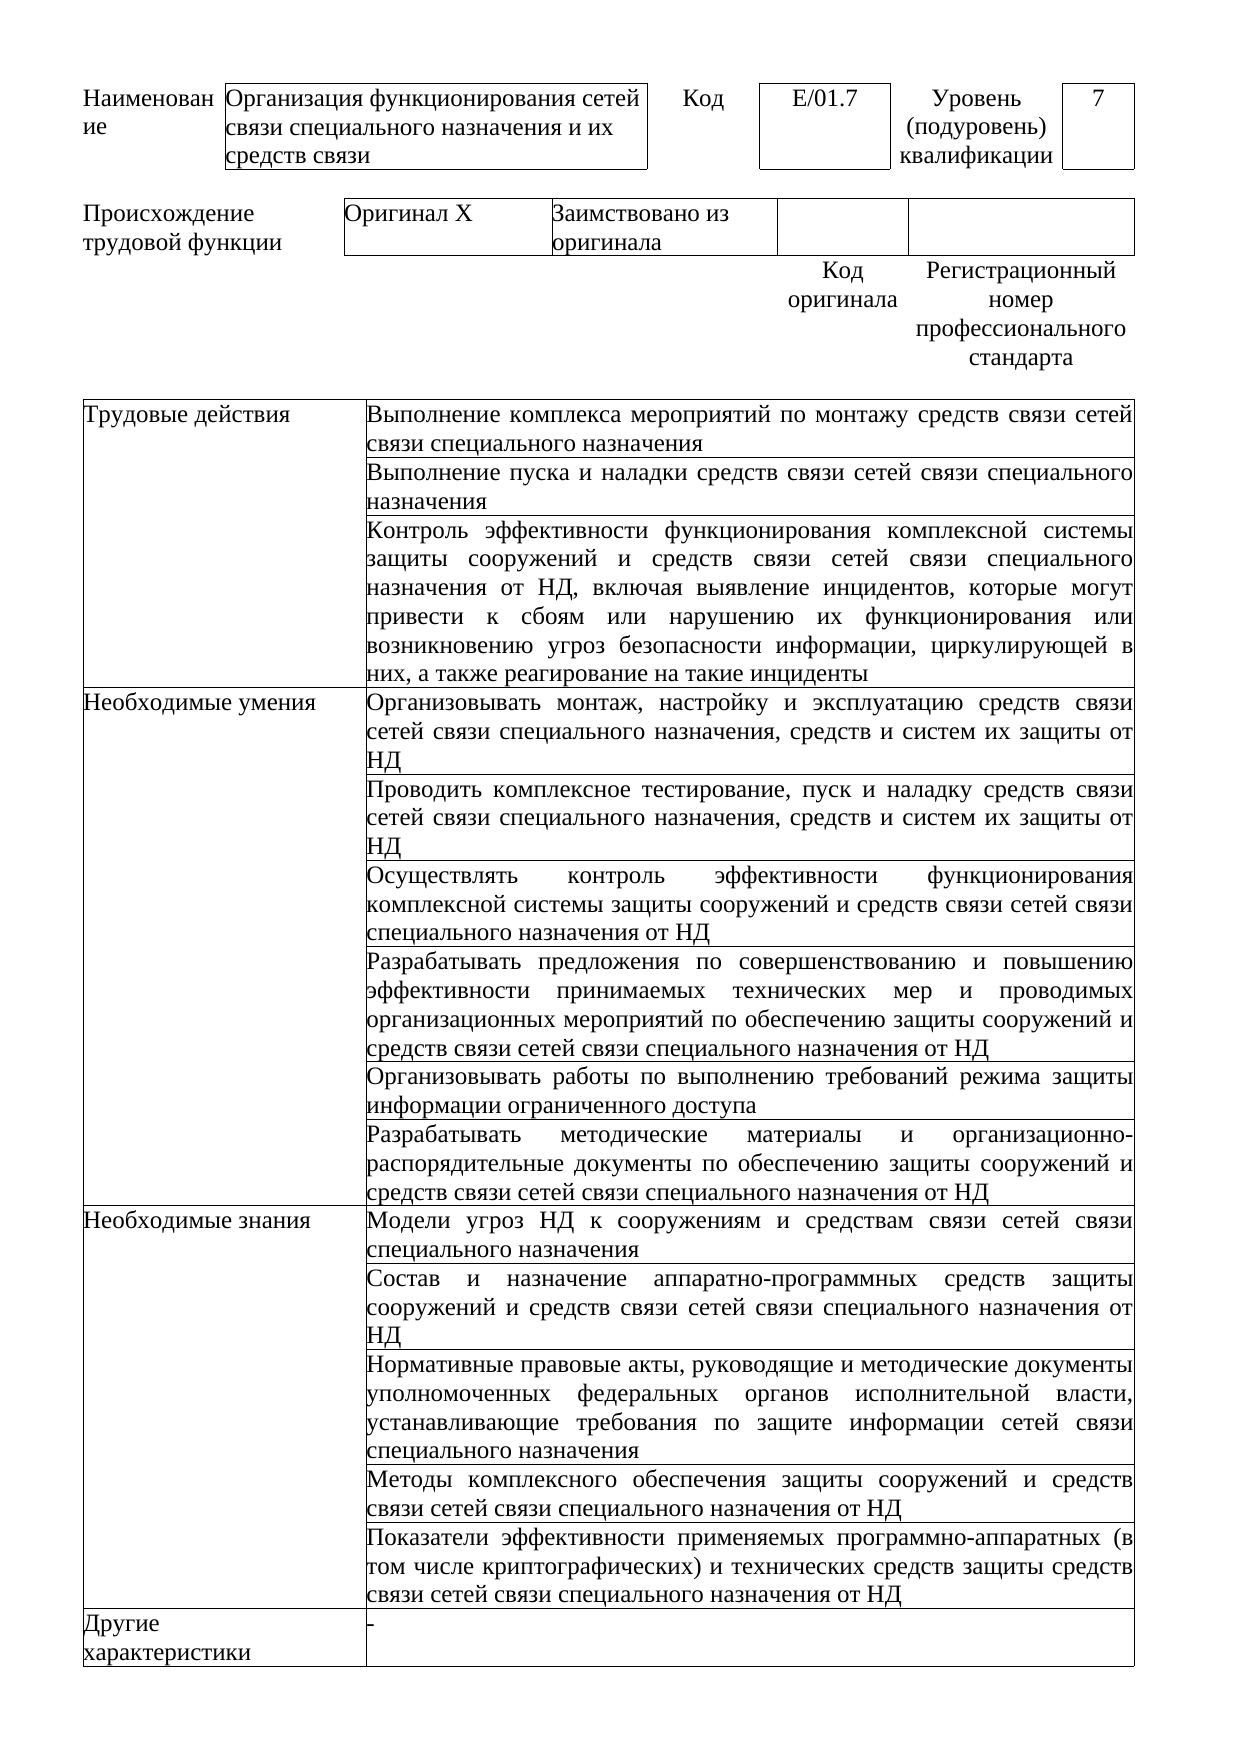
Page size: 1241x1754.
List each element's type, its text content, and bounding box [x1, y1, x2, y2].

table_cell Показатели эффективности применяемых программно-аппаратных (в том числе криптографических) и технических средств защиты средств связи сетей связи специального назначения от НД [367, 1523, 1134, 1608]
table_cell Регистрационный номер профессионального стандарта [908, 256, 1134, 371]
table_header Наименование [83, 83, 225, 169]
table_header Уровень (подуровень) квалификации [891, 83, 1062, 169]
table_cell Другие характеристики [84, 1609, 366, 1666]
table_cell Необходимые знания [84, 1206, 366, 1608]
table_header Выполнение комплекса мероприятий по монтажу средств связи сетей связи специального назначения [367, 400, 1134, 457]
table_cell Выполнение пуска и наладки средств связи сетей связи специального назначения [367, 458, 1134, 515]
table_header Оригинал X [345, 199, 552, 255]
table_cell Модели угроз НД к сооружениям и средствам связи сетей связи специального назначения [367, 1206, 1134, 1263]
table_cell [552, 256, 777, 371]
table_cell Код оригинала [778, 256, 908, 371]
table_header Организация функционирования сетей связи специального назначения и их средств связи [226, 84, 647, 169]
table_cell - [367, 1609, 1134, 1666]
table_cell [83, 256, 344, 371]
table_cell Проводить комплексное тестирование, пуск и наладку средств связи сетей связи специального назначения, средств и систем их защиты от НД [367, 775, 1134, 860]
table_cell Разрабатывать методические материалы и организационно-распорядительные документы по обеспечению защиты сооружений и средств связи сетей связи специального назначения от НД [367, 1120, 1134, 1205]
table_cell Осуществлять контроль эффективности функционирования комплексной системы защиты сооружений и средств связи сетей связи специального назначения от НД [367, 861, 1134, 946]
table_cell Методы комплексного обеспечения защиты сооружений и средств связи сетей связи специального назначения от НД [367, 1465, 1134, 1522]
table_header Заимствовано из оригинала [553, 199, 777, 255]
table_cell Контроль эффективности функционирования комплексной системы защиты сооружений и средств связи сетей связи специального назначения от НД, включая выявление инцидентов, которые могут привести к сбоям или нарушению их функционирования или возникновению угроз безопасности информации, циркулирующей в них, а также реагирование на такие инциденты [367, 516, 1134, 687]
table_header Код [648, 83, 759, 169]
table_header Происхождение трудовой функции [83, 198, 344, 256]
table_header Трудовые действия [84, 400, 366, 687]
table_header [909, 199, 1134, 255]
table_cell Разрабатывать предложения по совершенствованию и повышению эффективности принимаемых технических мер и проводимых организационных мероприятий по обеспечению защиты сооружений и средств связи сетей связи специального назначения от НД [367, 947, 1134, 1061]
table_cell Организовывать монтаж, настройку и эксплуатацию средств связи сетей связи специального назначения, средств и систем их защиты от НД [367, 688, 1134, 774]
table_header [778, 199, 908, 255]
table_header Е/01.7 [760, 84, 890, 169]
table_cell Нормативные правовые акты, руководящие и методические документы уполномоченных федеральных органов исполнительной власти, устанавливающие требования по защите информации сетей связи специального назначения [367, 1350, 1134, 1464]
table_cell [344, 256, 552, 371]
table_cell Организовывать работы по выполнению требований режима защиты информации ограниченного доступа [367, 1062, 1134, 1119]
table_cell Состав и назначение аппаратно-программных средств защиты сооружений и средств связи сетей связи специального назначения от НД [367, 1264, 1134, 1349]
table_cell Необходимые умения [84, 688, 366, 1205]
table_header 7 [1063, 84, 1134, 169]
